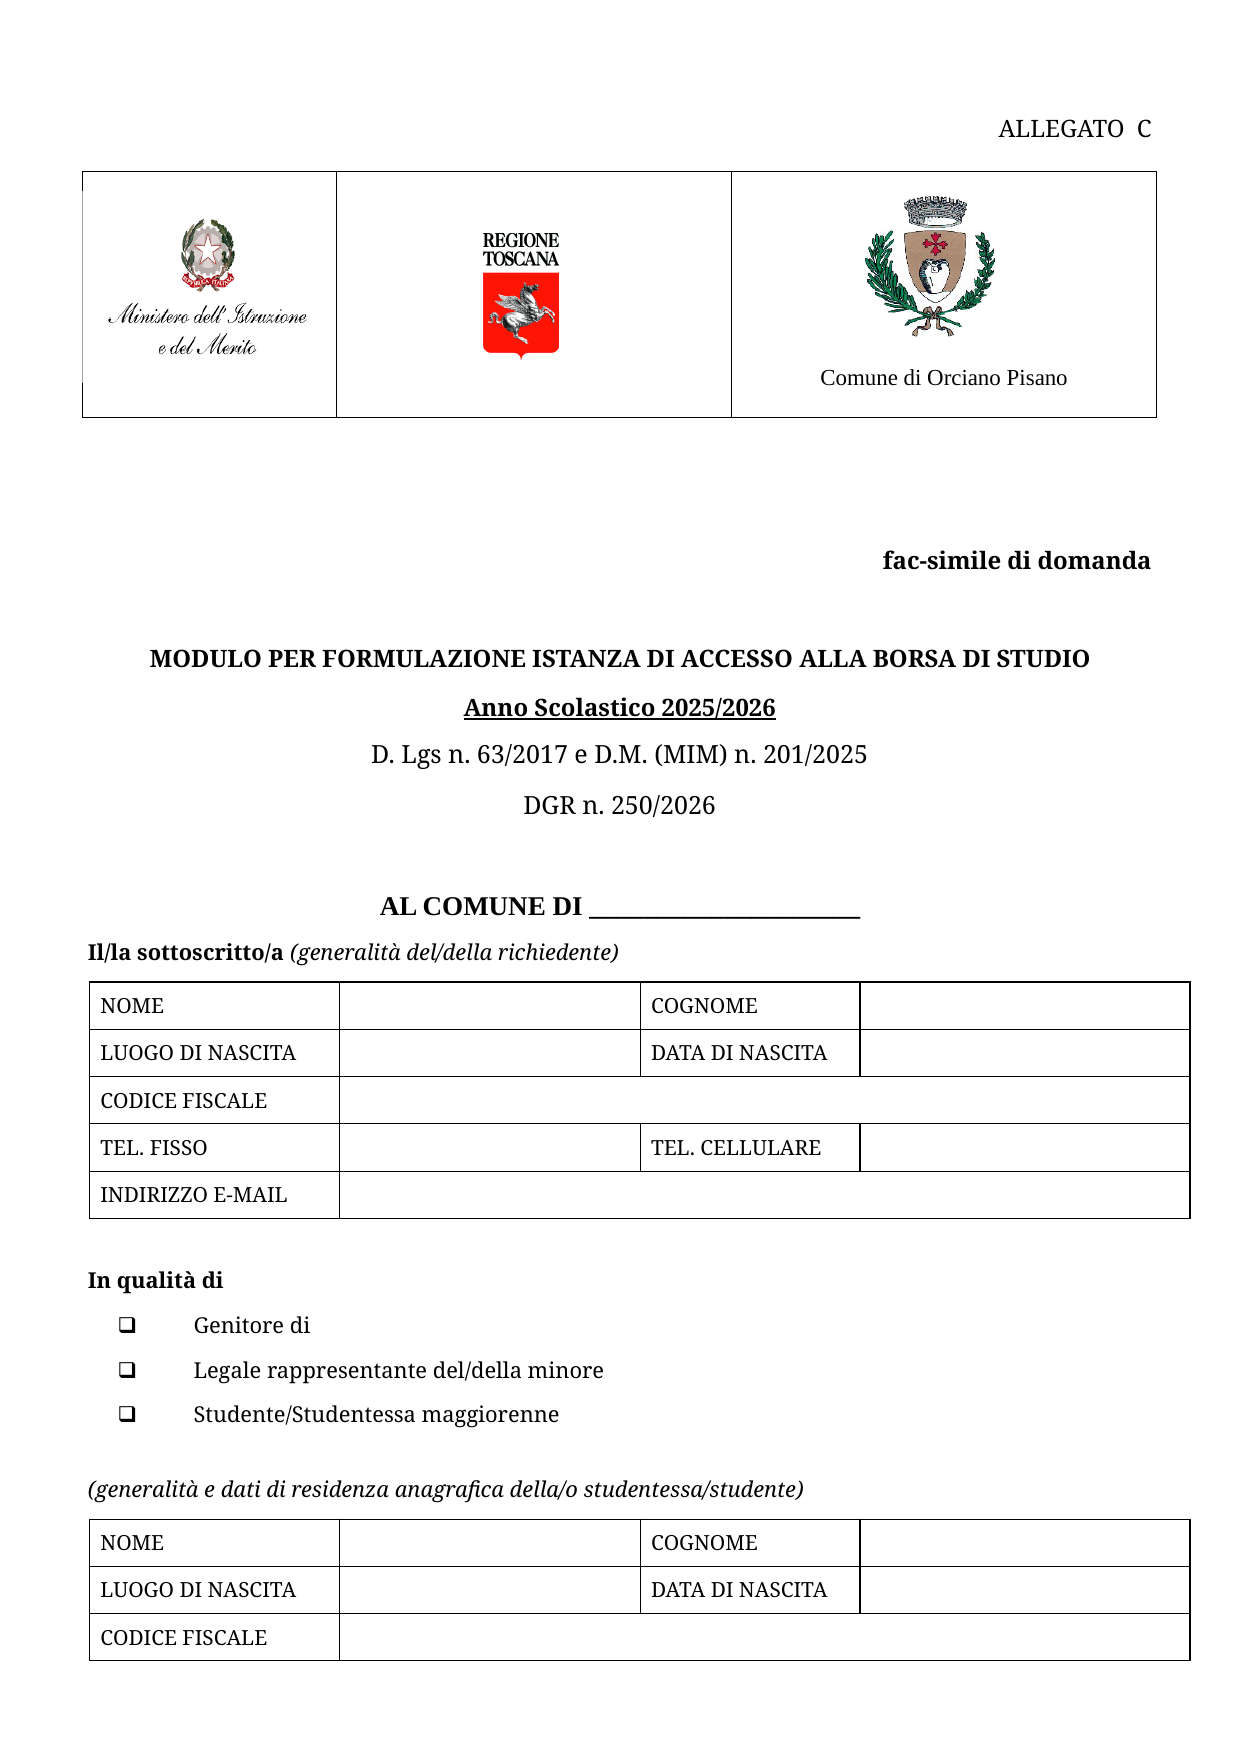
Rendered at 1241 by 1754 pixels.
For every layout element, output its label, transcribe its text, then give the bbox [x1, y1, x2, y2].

text Anno Scolastico 2025/2026 [89, 690, 1150, 723]
table_cell LUOGO DI NASCITA [90, 1030, 339, 1076]
table_cell DATA DI NASCITA [641, 1567, 859, 1613]
table_cell [340, 1172, 1189, 1218]
table_header NOME [90, 983, 339, 1029]
text Il/la sottoscritto/a (generalità del/della richiedente) [88, 937, 1152, 966]
table_header [83, 172, 336, 382]
text In qualità di [88, 1265, 1152, 1295]
text D. Lgs n. 63/2017 e D.M. (MIM) n. 201/2025 [89, 736, 1150, 771]
text (generalità e dati di residenza anagrafica della/o studentessa/studente) [88, 1474, 1152, 1503]
table_header [861, 983, 1189, 1029]
table_header Comune di Orciano Pisano [732, 172, 1156, 417]
table_header [337, 172, 731, 417]
text MODULO PER FORMULAZIONE ISTANZA DI ACCESSO ALLA BORSA DI STUDIO [89, 642, 1152, 674]
table_cell TEL. FISSO [90, 1124, 339, 1171]
table_cell CODICE FISCALE [90, 1077, 339, 1123]
table_cell [340, 1077, 1189, 1123]
text  Legale rappresentante del/della minore [117, 1354, 1152, 1384]
table_cell [861, 1030, 1189, 1076]
table_cell [340, 1614, 1189, 1660]
table_header [83, 383, 336, 417]
table_cell TEL. CELLULARE [641, 1124, 859, 1171]
text  Studente/Studentessa maggiorenne [117, 1399, 1152, 1429]
table_header [861, 1520, 1189, 1566]
table_cell DATA DI NASCITA [641, 1030, 859, 1076]
text ALLEGATO C [94, 112, 1152, 144]
table_header COGNOME [641, 1520, 859, 1566]
table_cell [861, 1124, 1189, 1171]
picture [483, 233, 559, 360]
table_cell [340, 1124, 640, 1171]
text  Genitore di [117, 1310, 1152, 1340]
table_header [340, 983, 640, 1029]
table_cell LUOGO DI NASCITA [90, 1567, 339, 1613]
table_cell [340, 1567, 640, 1613]
table_cell [340, 1030, 640, 1076]
table_cell [861, 1567, 1189, 1613]
table_cell INDIRIZZO E-MAIL [90, 1172, 339, 1218]
table_header [340, 1520, 640, 1566]
picture [82, 191, 332, 383]
table_header COGNOME [641, 983, 859, 1029]
text DGR n. 250/2026 [89, 787, 1150, 822]
table_cell CODICE FISCALE [90, 1614, 339, 1660]
text fac-simile di domanda [89, 544, 1152, 576]
table_header NOME [90, 1520, 339, 1566]
subtitle AL COMUNE DI ____________________ [89, 890, 1151, 921]
